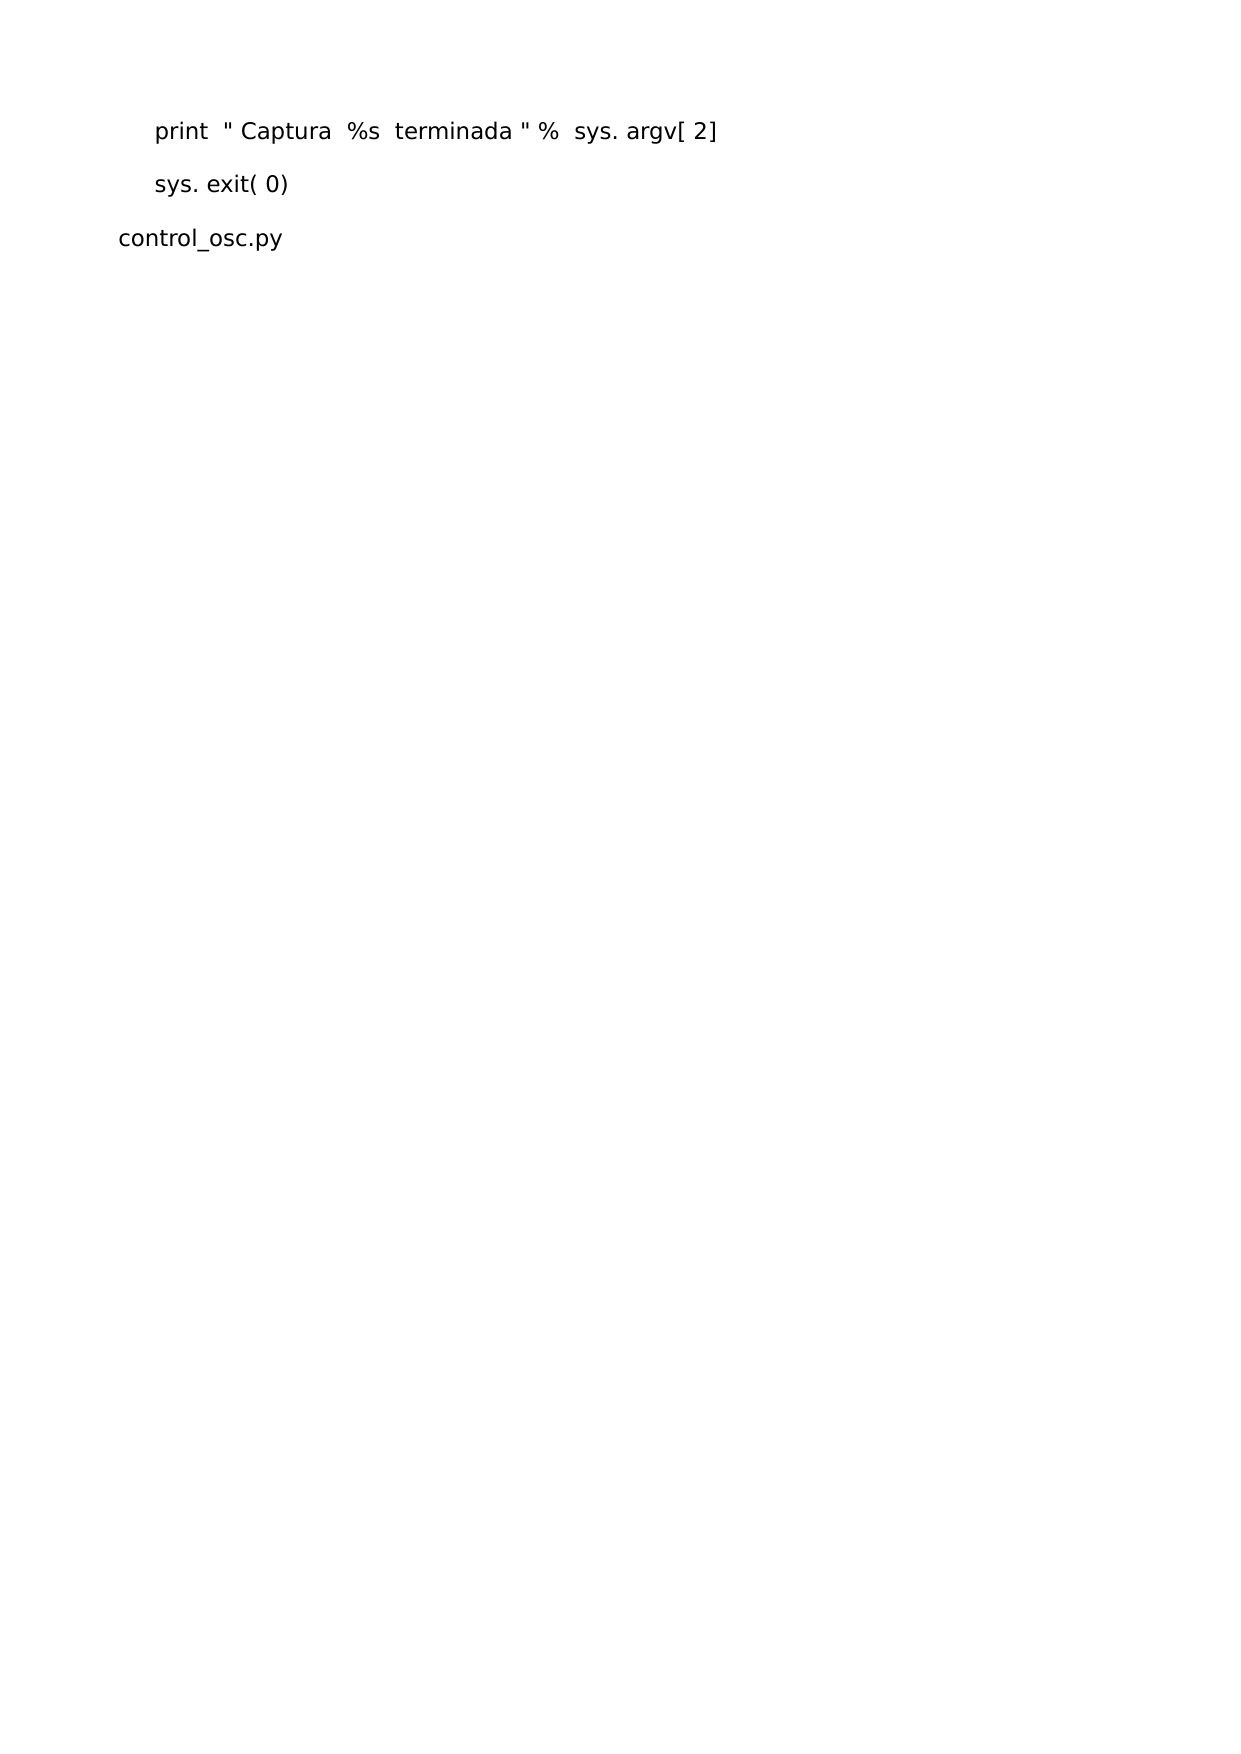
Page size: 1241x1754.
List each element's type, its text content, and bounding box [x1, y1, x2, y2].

text print " Captura %s terminada " % sys. argv[ 2] sys. exit( 0) control_osc.py [118, 118, 1122, 251]
